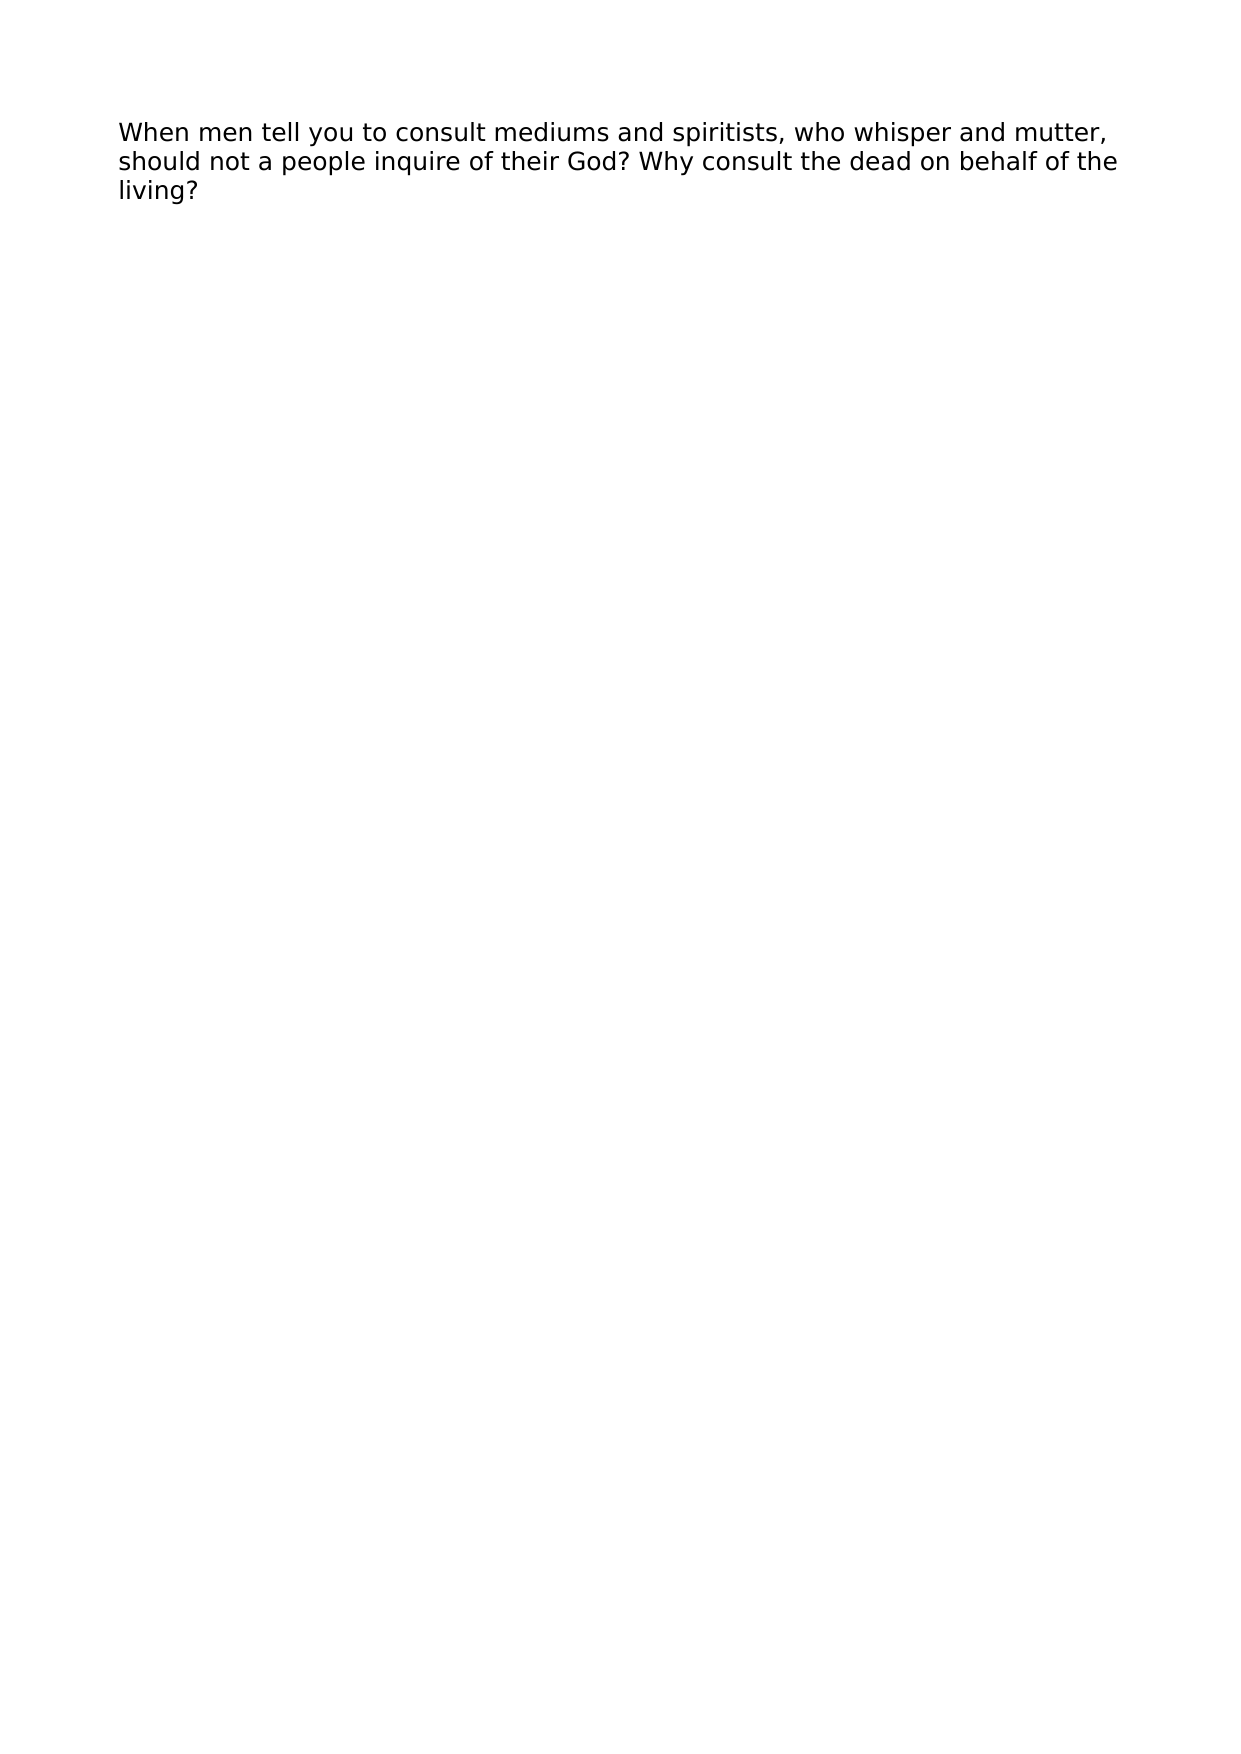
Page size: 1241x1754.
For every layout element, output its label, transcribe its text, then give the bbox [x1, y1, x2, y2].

text When men tell you to consult mediums and spiritists, who whisper and mutter, should not a people inquire of their God? Why consult the dead on behalf of the living? [118, 118, 1122, 206]
